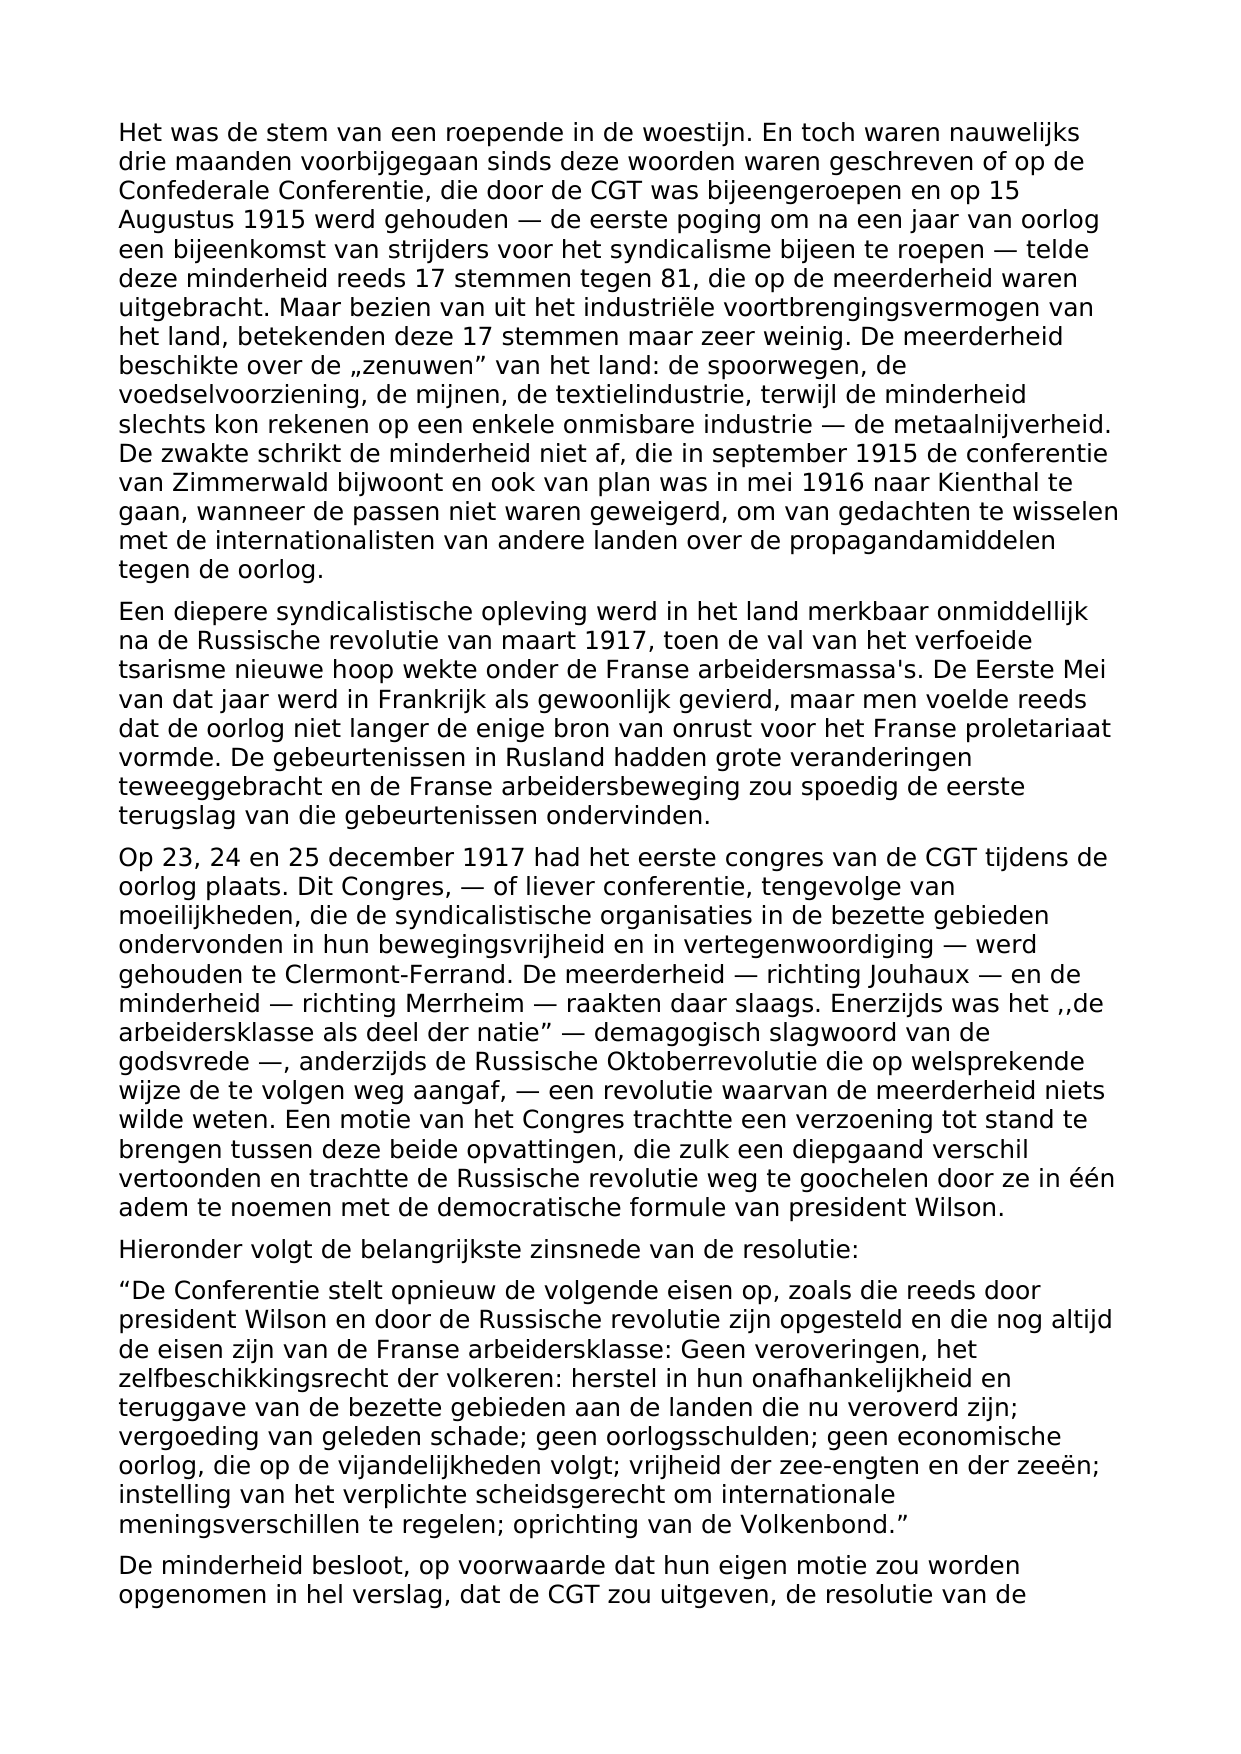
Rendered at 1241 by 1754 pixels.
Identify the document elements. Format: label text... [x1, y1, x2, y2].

text “De Conferentie stelt opnieuw de volgende eisen op, zoals die reeds door president Wilson en door de Russische revolutie zijn opgesteld en die nog altijd de eisen zijn van de Franse arbeidersklasse: Geen veroveringen, het zelfbeschikkingsrecht der volkeren: herstel in hun onafhankelijkheid en teruggave van de bezette gebieden aan de landen die nu veroverd zijn; vergoeding van geleden schade; geen oorlogsschulden; geen economische oorlog, die op de vijandelijkheden volgt; vrijheid der zee-engten en der zeeën; instelling van het verplichte scheidsgerecht om internationale meningsverschillen te regelen; oprichting van de Volkenbond.” [118, 1276, 1122, 1539]
text Op 23, 24 en 25 december 1917 had het eerste congres van de CGT tijdens de oorlog plaats. Dit Congres, — of liever conferentie, tengevolge van moeilijkheden, die de syndicalistische organisaties in de bezette gebieden ondervonden in hun bewegingsvrijheid en in vertegenwoordiging — werd gehouden te Clermont-Ferrand. De meerderheid — richting Jouhaux — en de minderheid — richting Merrheim — raakten daar slaags. Enerzijds was het ,,de arbeidersklasse als deel der natie” — demagogisch slagwoord van de godsvrede —, anderzijds de Russische Oktoberrevolutie die op welsprekende wijze de te volgen weg aangaf, — een revolutie waarvan de meerderheid niets wilde weten. Een motie van het Congres trachtte een verzoening tot stand te brengen tussen deze beide opvattingen, die zulk een diepgaand verschil vertoonden en trachtte de Russische revolutie weg te goochelen door ze in één adem te noemen met de democratische formule van president Wilson. [118, 843, 1122, 1222]
text Hieronder volgt de belangrijkste zinsnede van de resolutie: [118, 1235, 1122, 1264]
text Een diepere syndicalistische opleving werd in het land merkbaar onmiddellijk na de Russische revolutie van maart 1917, toen de val van het verfoeide tsarisme nieuwe hoop wekte onder de Franse arbeidersmassa's. De Eerste Mei van dat jaar werd in Frankrijk als gewoonlijk gevierd, maar men voelde reeds dat de oorlog niet langer de enige bron van onrust voor het Franse proletariaat vormde. De gebeurtenissen in Rusland hadden grote veranderingen teweeggebracht en de Franse arbeidersbeweging zou spoedig de eerste terugslag van die gebeurtenissen ondervinden. [118, 597, 1122, 831]
text De minderheid besloot, op voorwaarde dat hun eigen motie zou worden opgenomen in hel verslag, dat de CGT zou uitgeven, de resolutie van de [118, 1551, 1122, 1610]
text Het was de stem van een roepende in de woestijn. En toch waren nauwelijks drie maanden voorbijgegaan sinds deze woorden waren geschreven of op de Confederale Conferentie, die door de CGT was bijeengeroepen en op 15 Augustus 1915 werd gehouden — de eerste poging om na een jaar van oorlog een bijeenkomst van strijders voor het syndicalisme bijeen te roepen — telde deze minderheid reeds 17 stemmen tegen 81, die op de meerderheid waren uitgebracht. Maar bezien van uit het industriële voortbrengingsvermogen van het land, betekenden deze 17 stemmen maar zeer weinig. De meerderheid beschikte over de „zenuwen” van het land: de spoorwegen, de voedselvoorziening, de mijnen, de textielindustrie, terwijl de minderheid slechts kon rekenen op een enkele onmisbare industrie — de metaalnijverheid. De zwakte schrikt de minderheid niet af, die in september 1915 de conferentie van Zimmerwald bijwoont en ook van plan was in mei 1916 naar Kienthal te gaan, wanneer de passen niet waren geweigerd, om van gedachten te wisselen met de internationalisten van andere landen over de propagandamiddelen tegen de oorlog. [118, 118, 1122, 585]
